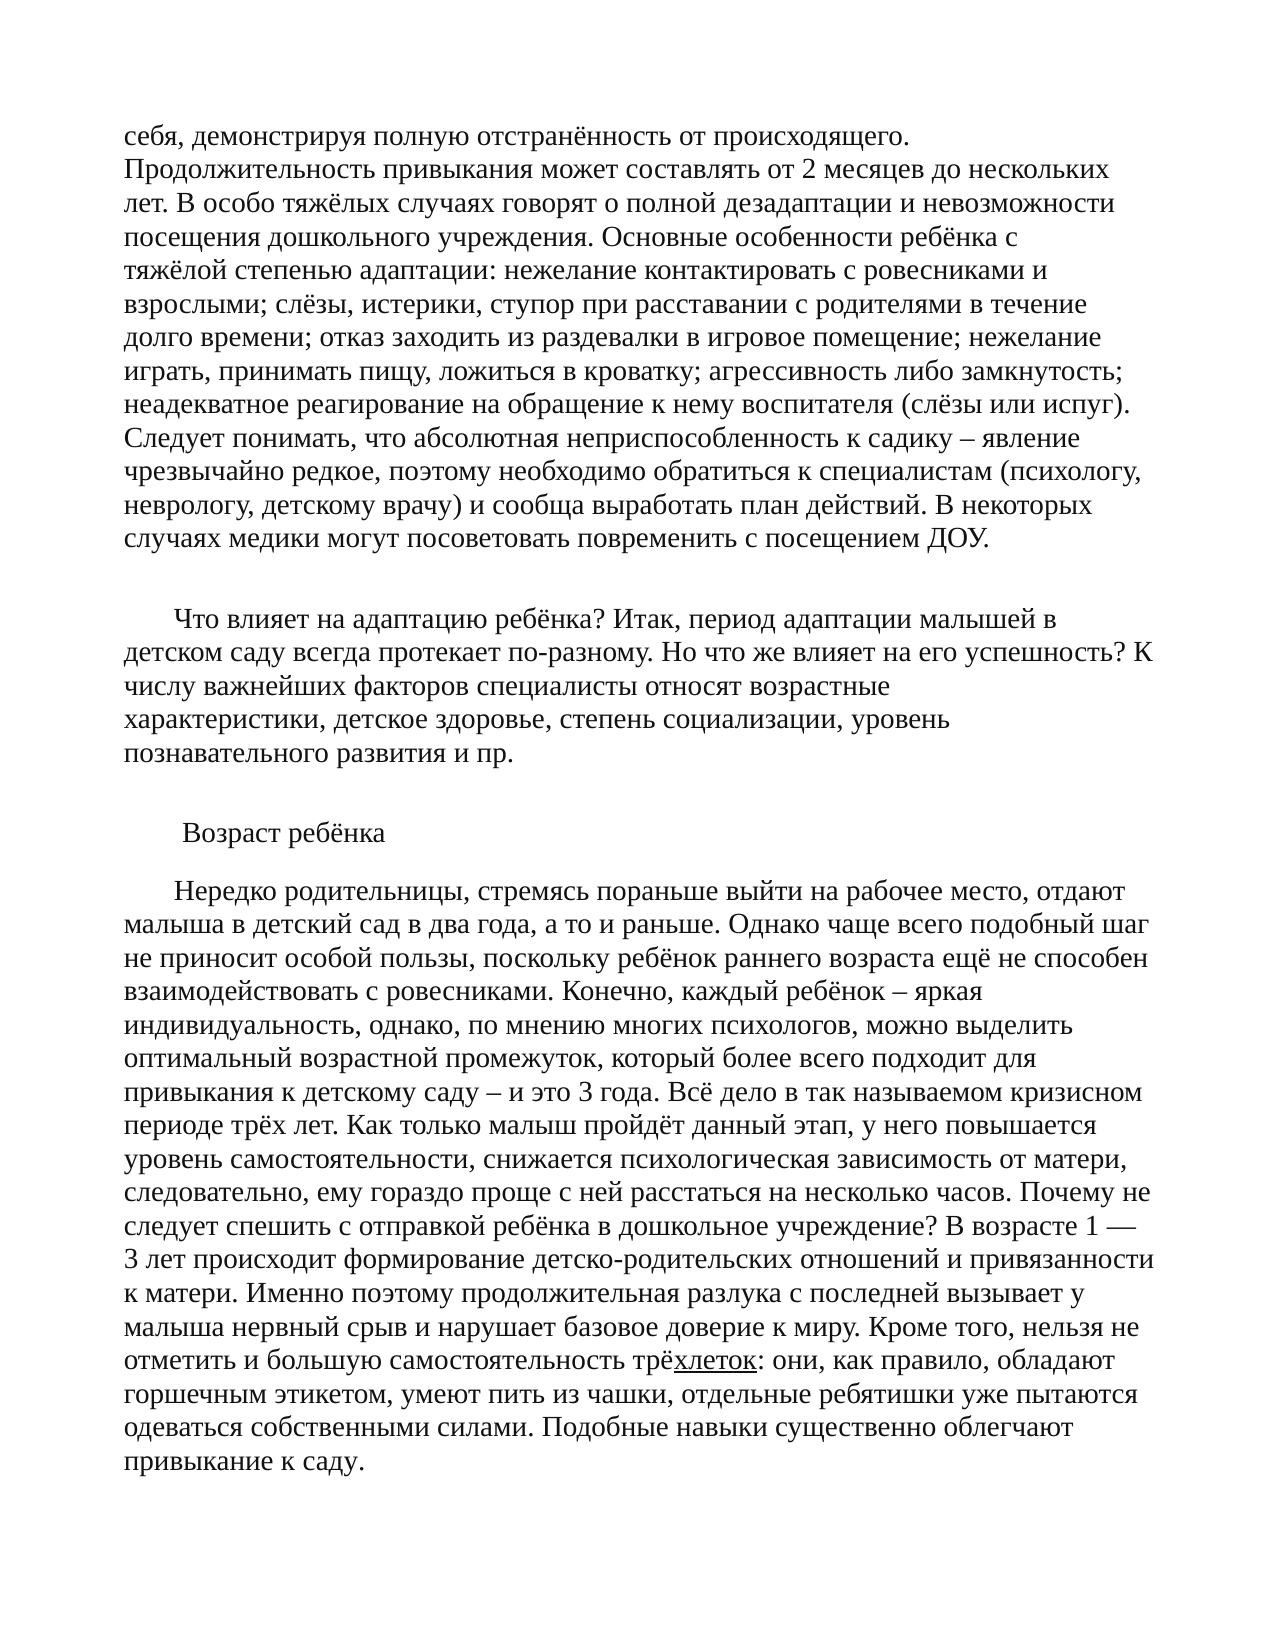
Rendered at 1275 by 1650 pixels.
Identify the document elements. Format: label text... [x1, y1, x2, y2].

text Что влияет на адаптацию ребёнка? Итак, период адаптации малышей в детском саду всегда протекает по-разному. Но что же влияет на его успешность? К числу важнейших факторов специалисты относят возрастные характеристики, детское здоровье, степень социализации, уровень познавательного развития и пр. [123, 601, 1157, 769]
text Возраст ребёнка [123, 816, 1157, 849]
text себя, демонстрируя полную отстранённость от происходящего. Продолжительность привыкания может составлять от 2 месяцев до нескольких лет. В особо тяжёлых случаях говорят о полной дезадаптации и невозможности посещения дошкольного учреждения. Основные особенности ребёнка с тяжёлой степенью адаптации: нежелание контактировать с ровесниками и взрослыми; слёзы, истерики, ступор при расставании с родителями в течение долго времени; отказ заходить из раздевалки в игровое помещение; нежелание играть, принимать пищу, ложиться в кроватку; агрессивность либо замкнутость; неадекватное реагирование на обращение к нему воспитателя (слёзы или испуг). Следует понимать, что абсолютная неприспособленность к садику – явление чрезвычайно редкое, поэтому необходимо обратиться к специалистам (психологу, неврологу, детскому врачу) и сообща выработать план действий. В некоторых случаях медики могут посоветовать повременить с посещением ДОУ. [123, 118, 1157, 554]
text Нередко родительницы, стремясь пораньше выйти на рабочее место, отдают малыша в детский сад в два года, а то и раньше. Однако чаще всего подобный шаг не приносит особой пользы, поскольку ребёнок раннего возраста ещё не способен взаимодействовать с ровесниками. Конечно, каждый ребёнок – яркая индивидуальность, однако, по мнению многих психологов, можно выделить оптимальный возрастной промежуток, который более всего подходит для привыкания к детскому саду – и это 3 года. Всё дело в так называемом кризисном периоде трёх лет. Как только малыш пройдёт данный этап, у него повышается уровень самостоятельности, снижается психологическая зависимость от матери, следовательно, ему гораздо проще с ней расстаться на несколько часов. Почему не следует спешить с отправкой ребёнка в дошкольное учреждение? В возрасте 1 — 3 лет происходит формирование детско-родительских отношений и привязанности к матери. Именно поэтому продолжительная разлука с последней вызывает у малыша нервный срыв и нарушает базовое доверие к миру. Кроме того, нельзя не отметить и большую самостоятельность трёхлеток: они, как правило, обладают горшечным этикетом, умеют пить из чашки, отдельные ребятишки уже пытаются одеваться собственными силами. Подобные навыки существенно облегчают привыкание к саду. [123, 873, 1157, 1476]
